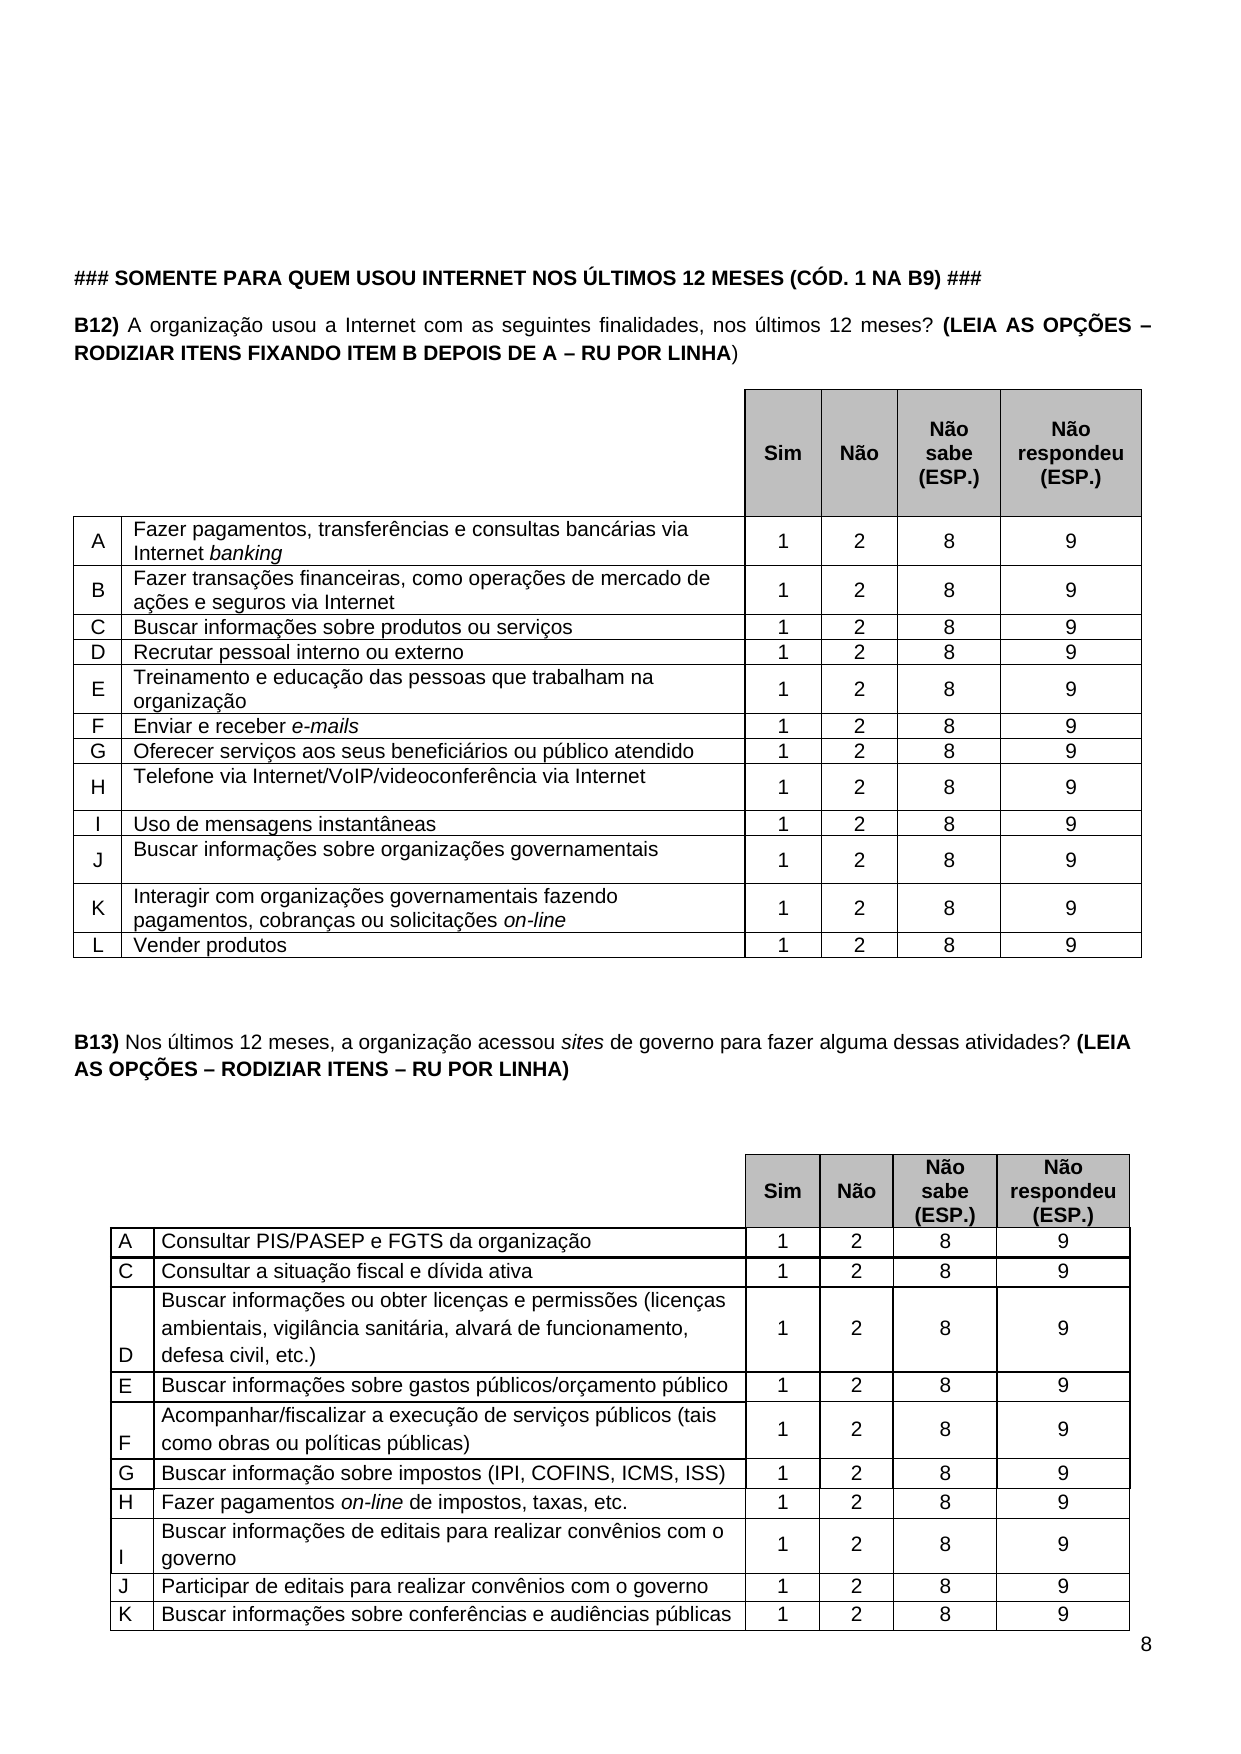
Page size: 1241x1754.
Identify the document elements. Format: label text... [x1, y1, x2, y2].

table_cell Buscar informações sobre conferências e audiências públicas [154, 1602, 745, 1630]
table_cell 9 [998, 1373, 1129, 1401]
table_cell 2 [822, 517, 897, 565]
table_cell 9 [997, 1228, 1129, 1256]
table_cell Fazer transações financeiras, como operações de mercado de ações e seguros via Internet [122, 566, 744, 614]
table_cell Consultar PIS/PASEP e FGTS da organização [155, 1229, 745, 1256]
table_cell 1 [747, 1402, 819, 1458]
table_cell 1 [747, 1288, 819, 1371]
table_cell 8 [898, 811, 1000, 835]
table_cell 8 [898, 933, 1000, 957]
table_cell K [111, 1602, 153, 1630]
table_cell 2 [820, 1574, 893, 1601]
table_cell 2 [822, 836, 897, 883]
table_cell 9 [997, 1259, 1129, 1286]
table_header [111, 1154, 745, 1227]
table_cell 9 [997, 1574, 1129, 1601]
table_cell A [74, 517, 121, 565]
table_cell K [74, 884, 121, 932]
table_cell 2 [822, 933, 897, 957]
table_cell 1 [746, 1574, 819, 1601]
table_cell 8 [898, 517, 1000, 565]
table_cell 9 [1001, 884, 1141, 932]
table_cell 2 [821, 1228, 893, 1256]
table_cell Buscar informações sobre organizações governamentais [122, 836, 744, 883]
table_cell Treinamento e educação das pessoas que trabalham na organização [122, 665, 744, 713]
table_cell C [112, 1259, 153, 1286]
table_cell Acompanhar/fiscalizar a execução de serviços públicos (tais como obras ou políticas públicas) [155, 1403, 745, 1458]
table_cell 9 [1001, 739, 1141, 763]
table_cell D [112, 1288, 153, 1371]
table_cell 9 [997, 1519, 1129, 1573]
table_cell Uso de mensagens instantâneas [122, 811, 744, 835]
table_cell E [74, 665, 121, 713]
table_cell Enviar e receber e-mails [122, 714, 744, 738]
table_cell E [112, 1373, 153, 1401]
table_cell 1 [746, 566, 821, 614]
table_cell 9 [1001, 811, 1141, 835]
table_cell 1 [746, 1602, 819, 1630]
table_cell 9 [1001, 933, 1141, 957]
text B12) A organização usou a Internet com as seguintes finalidades, nos últimos 12 meses? (LEIA AS OPÇÕES – RODIZIAR ITENS FIXANDO ITEM B DEPOIS DE A – RU POR LINHA) [74, 313, 1152, 365]
table_cell 1 [746, 884, 821, 932]
table_cell G [74, 739, 121, 763]
table_cell H [74, 764, 121, 810]
table_cell 8 [894, 1288, 996, 1371]
table_cell J [111, 1574, 153, 1601]
table_cell 1 [747, 1459, 819, 1488]
table_cell 1 [746, 764, 821, 810]
table_cell Buscar informação sobre impostos (IPI, COFINS, ICMS, ISS) [155, 1460, 745, 1488]
table_cell Consultar a situação fiscal e dívida ativa [155, 1259, 745, 1286]
table_cell 8 [894, 1228, 996, 1256]
table_cell 2 [820, 1489, 893, 1517]
table_cell 8 [898, 884, 1000, 932]
table_header Sim [746, 390, 821, 516]
table_cell 2 [820, 1602, 893, 1630]
table_cell Fazer pagamentos, transferências e consultas bancárias via Internet banking [122, 517, 744, 565]
table_cell Telefone via Internet/VoIP/videoconferência via Internet [122, 764, 744, 810]
table_cell 9 [997, 1602, 1129, 1630]
table_cell 2 [822, 615, 897, 639]
table_cell 2 [821, 1259, 893, 1286]
table_cell 9 [1001, 615, 1141, 639]
table_cell H [112, 1490, 153, 1517]
table_cell F [112, 1403, 153, 1458]
table_cell 1 [746, 665, 821, 713]
table_cell L [74, 933, 121, 957]
table_cell F [74, 714, 121, 738]
table_cell 1 [747, 1228, 819, 1256]
table_header Não sabe (ESP.) [894, 1155, 996, 1227]
table_cell I [112, 1519, 153, 1573]
table_cell G [112, 1460, 153, 1488]
table_cell 9 [1001, 714, 1141, 738]
table_cell 9 [1001, 764, 1141, 810]
table_cell 1 [746, 517, 821, 565]
table_cell 8 [894, 1373, 996, 1401]
table_cell 9 [1001, 836, 1141, 883]
table_cell Vender produtos [122, 933, 744, 957]
table_header Não [822, 390, 897, 516]
table_cell 8 [894, 1459, 996, 1488]
text B13) Nos últimos 12 meses, a organização acessou sites de governo para fazer alguma dessas atividades? (LEIA AS OPÇÕES – RODIZIAR ITENS – RU POR LINHA) [74, 1030, 1152, 1081]
table_header Não respondeu (ESP.) [998, 1155, 1129, 1227]
table_cell Buscar informações ou obter licenças e permissões (licenças ambientais, vigilância sanitária, alvará de funcionamento, defesa civil, etc.) [155, 1288, 745, 1371]
table_cell Buscar informações sobre gastos públicos/orçamento público [155, 1373, 745, 1401]
table_header Não [821, 1155, 892, 1227]
table_cell 9 [997, 1489, 1129, 1517]
table_cell 8 [898, 615, 1000, 639]
table_cell A [112, 1229, 153, 1256]
table_cell 1 [746, 714, 821, 738]
table_cell 8 [894, 1574, 996, 1601]
table_cell 8 [898, 566, 1000, 614]
table_cell 8 [898, 714, 1000, 738]
table_cell 8 [894, 1519, 996, 1573]
table_cell J [74, 836, 121, 883]
table_cell 1 [747, 1373, 819, 1401]
table_cell 2 [822, 884, 897, 932]
table_cell 8 [894, 1489, 996, 1517]
table_cell 1 [746, 739, 821, 763]
table_cell 2 [822, 640, 897, 664]
table_cell 1 [746, 811, 821, 835]
table_cell Buscar informações sobre produtos ou serviços [122, 615, 744, 639]
table_cell 1 [747, 1259, 819, 1286]
table_cell Fazer pagamentos on-line de impostos, taxas, etc. [154, 1489, 745, 1517]
text ### SOMENTE PARA QUEM USOU INTERNET NOS ÚLTIMOS 12 MESES (CÓD. 1 NA B9) ### [74, 265, 1152, 289]
table_cell 2 [820, 1519, 893, 1573]
table_cell 9 [1001, 566, 1141, 614]
table_cell 2 [821, 1459, 892, 1488]
table_cell 1 [746, 615, 821, 639]
table_cell C [74, 615, 121, 639]
table_cell 2 [821, 1373, 892, 1401]
table_cell 1 [746, 1519, 819, 1573]
table_cell 1 [746, 640, 821, 664]
table_cell B [74, 566, 121, 614]
table_cell I [74, 811, 121, 835]
table_header [74, 389, 744, 516]
table_cell D [74, 640, 121, 664]
table_header Não sabe (ESP.) [898, 390, 1000, 516]
table_cell 2 [822, 665, 897, 713]
table_cell 1 [746, 933, 821, 957]
table_cell 9 [998, 1402, 1129, 1458]
table_cell 9 [1001, 640, 1141, 664]
table_cell 8 [894, 1259, 996, 1286]
table_header Sim [746, 1155, 819, 1227]
table_cell 9 [998, 1459, 1129, 1488]
table_cell Oferecer serviços aos seus beneficiários ou público atendido [122, 739, 744, 763]
table_cell Interagir com organizações governamentais fazendo pagamentos, cobranças ou solicitações on-line [122, 884, 744, 932]
table_cell 8 [898, 836, 1000, 883]
table_cell 2 [822, 764, 897, 810]
table_cell Recrutar pessoal interno ou externo [122, 640, 744, 664]
table_cell 9 [1001, 665, 1141, 713]
table_cell Participar de editais para realizar convênios com o governo [154, 1574, 745, 1601]
table_cell Buscar informações de editais para realizar convênios com o governo [154, 1519, 745, 1573]
table_cell 1 [746, 836, 821, 883]
table_header Não respondeu (ESP.) [1001, 390, 1141, 516]
table_cell 2 [821, 1288, 892, 1371]
table_cell 8 [898, 764, 1000, 810]
table_cell 8 [898, 665, 1000, 713]
table_cell 2 [822, 739, 897, 763]
table_cell 8 [894, 1602, 996, 1630]
table_cell 8 [894, 1402, 996, 1458]
table_cell 2 [822, 566, 897, 614]
table_cell 8 [898, 739, 1000, 763]
table_cell 9 [998, 1288, 1129, 1371]
table_cell 8 [898, 640, 1000, 664]
table_cell 1 [746, 1489, 819, 1517]
table_cell 2 [822, 714, 897, 738]
table_cell 9 [1001, 517, 1141, 565]
table_cell 2 [822, 811, 897, 835]
table_cell 2 [821, 1402, 892, 1458]
